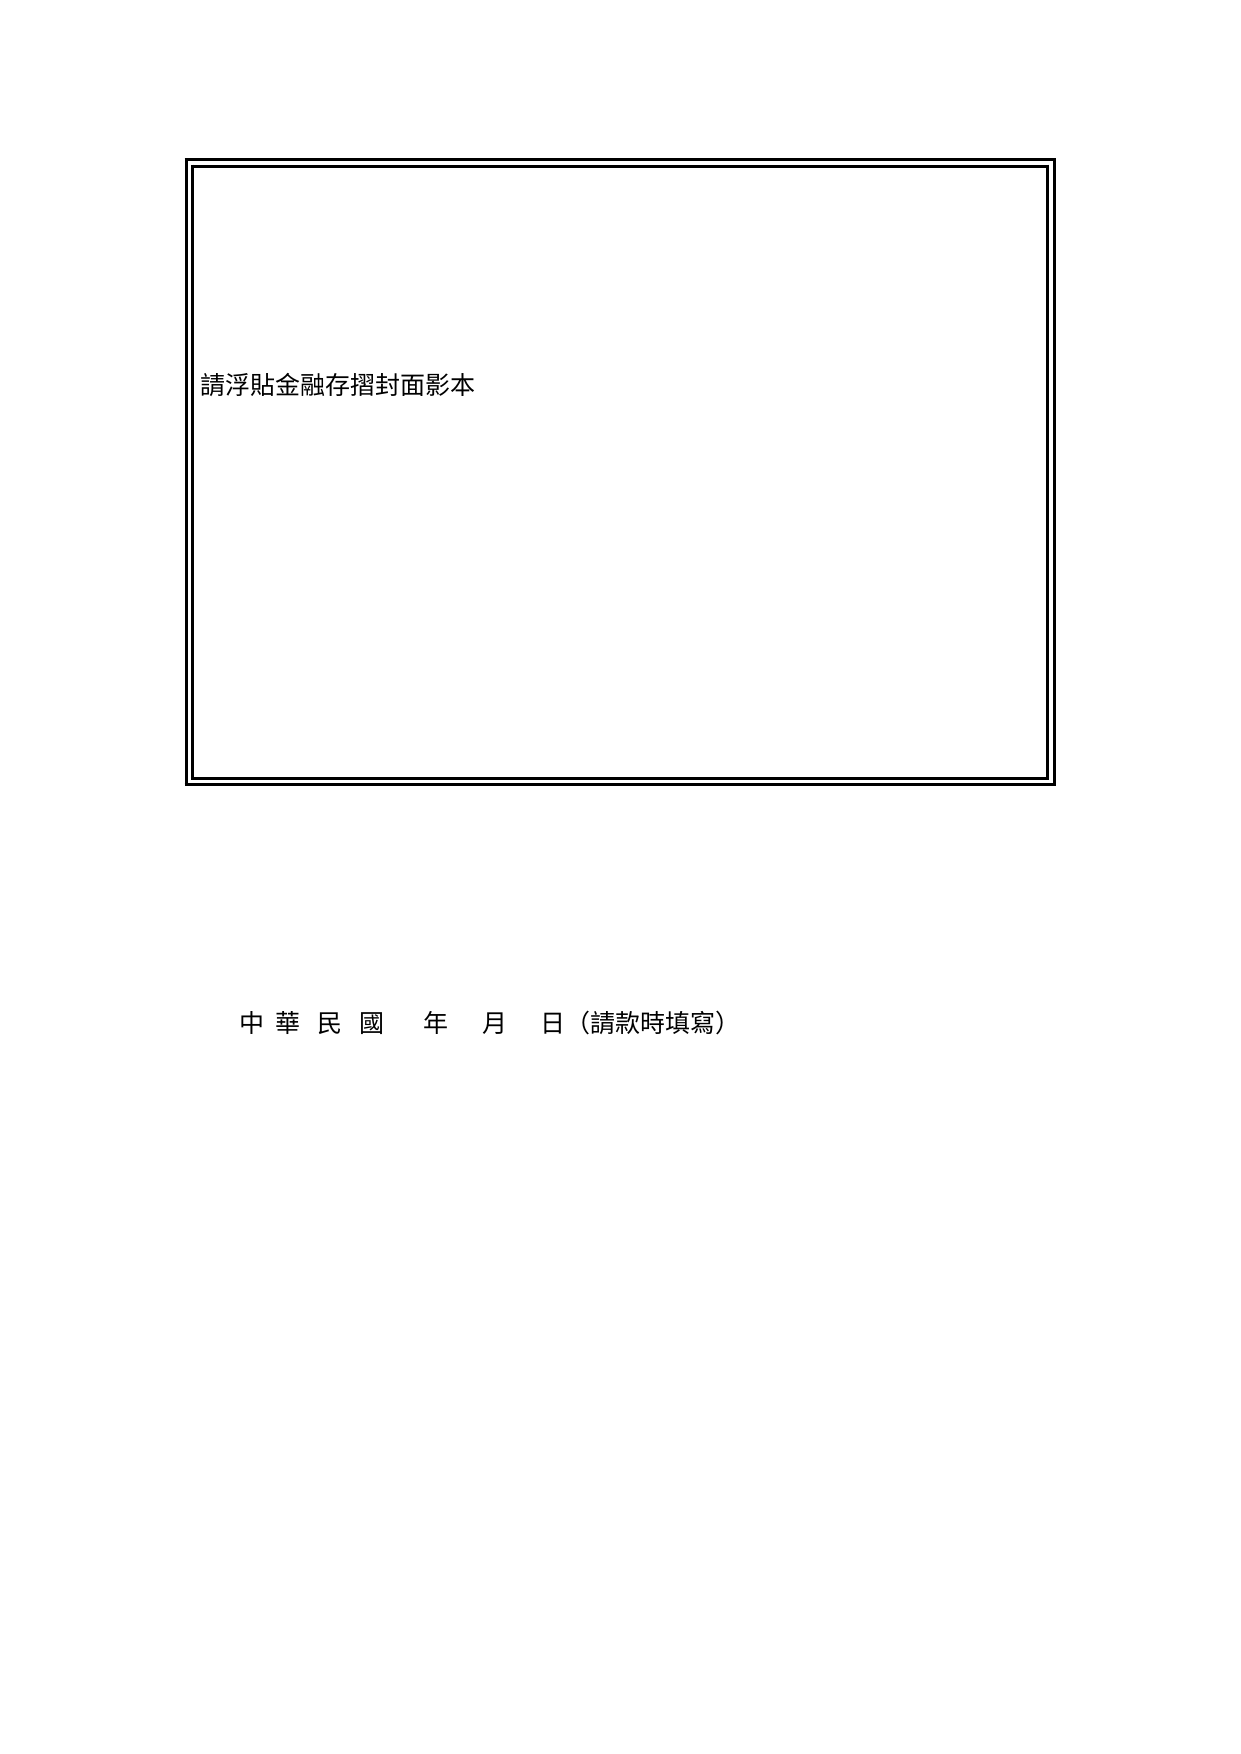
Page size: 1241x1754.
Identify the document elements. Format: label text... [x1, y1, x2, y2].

table_header 請浮貼金融存摺封面影本 [189, 161, 1051, 777]
text 中 華 民 國 年 月 日（請款時填寫） [187, 991, 1053, 1053]
